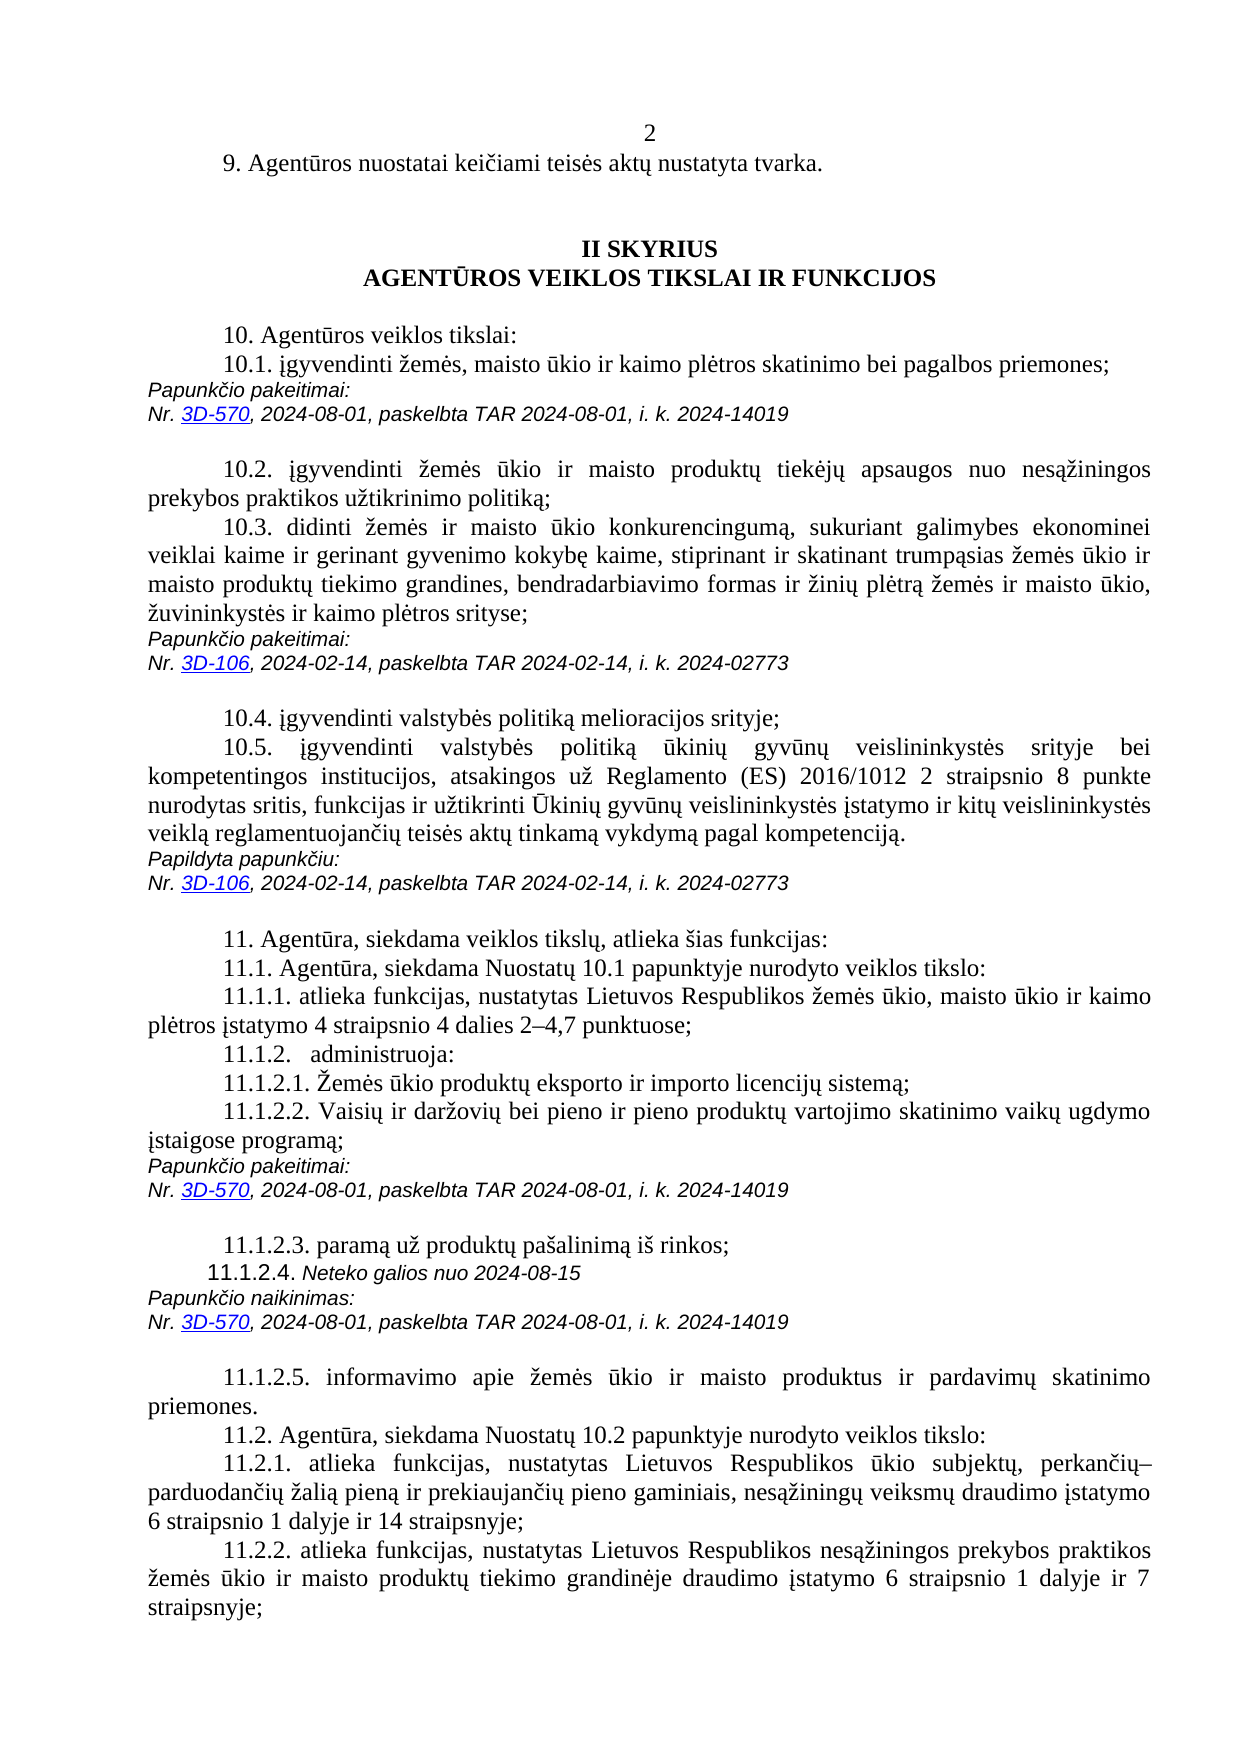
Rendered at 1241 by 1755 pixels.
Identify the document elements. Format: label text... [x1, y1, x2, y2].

text 10.2. įgyvendinti žemės ūkio ir maisto produktų tiekėjų apsaugos nuo nesąžiningos prekybos praktikos užtikrinimo politiką; [148, 454, 1152, 512]
text Papildyta papunkčiu: [148, 847, 1152, 871]
text 11.1.2.4. Neteko galios nuo 2024-08-15 [148, 1259, 1152, 1286]
text Nr. 3D-570, 2024-08-01, paskelbta TAR 2024-08-01, i. k. 2024-14019 [148, 1178, 1152, 1202]
text Papunkčio pakeitimai: [148, 627, 1152, 651]
text Papunkčio pakeitimai: [148, 378, 1152, 402]
text 11.1.2.2. Vaisių ir daržovių bei pieno ir pieno produktų vartojimo skatinimo vaikų ugdymo įstaigose programą; [148, 1096, 1152, 1154]
text Nr. 3D-570, 2024-08-01, paskelbta TAR 2024-08-01, i. k. 2024-14019 [148, 402, 1152, 426]
text 11.1.2.5. informavimo apie žemės ūkio ir maisto produktus ir pardavimų skatinimo priemones. [148, 1362, 1152, 1420]
text Nr. 3D-106, 2024-02-14, paskelbta TAR 2024-02-14, i. k. 2024-02773 [148, 651, 1152, 675]
text Nr. 3D-570, 2024-08-01, paskelbta TAR 2024-08-01, i. k. 2024-14019 [148, 1309, 1152, 1333]
text 11.1.2.1. Žemės ūkio produktų eksporto ir importo licencijų sistemą; [148, 1068, 1152, 1096]
text Papunkčio naikinimas: [148, 1286, 1152, 1309]
text 11.1.2.3. paramą už produktų pašalinimą iš rinkos; [148, 1231, 1152, 1259]
text 11.1.1. atlieka funkcijas, nustatytas Lietuvos Respublikos žemės ūkio, maisto ūkio ir kaimo plėtros įstatymo 4 straipsnio 4 dalies 2–4,7 punktuose; [148, 981, 1152, 1039]
text 11.1.2. administruoja: [148, 1039, 1152, 1068]
text 10.4. įgyvendinti valstybės politiką melioracijos srityje; [148, 703, 1152, 732]
text 11.2.2. atlieka funkcijas, nustatytas Lietuvos Respublikos nesąžiningos prekybos praktikos žemės ūkio ir maisto produktų tiekimo grandinėje draudimo įstatymo 6 straipsnio 1 dalyje ir 7 straipsnyje; [148, 1535, 1152, 1621]
text 11.1. Agentūra, siekdama Nuostatų 10.1 papunktyje nurodyto veiklos tikslo: [148, 953, 1152, 981]
text II SKYRIUS [148, 234, 1152, 263]
text 10.1. įgyvendinti žemės, maisto ūkio ir kaimo plėtros skatinimo bei pagalbos priemones; [148, 349, 1152, 378]
text 10. Agentūros veiklos tikslai: [148, 320, 1152, 349]
text Papunkčio pakeitimai: [148, 1154, 1152, 1178]
text AGENTŪROS VEIKLOS TIKSLAI IR FUNKCIJOS [148, 263, 1152, 291]
text 10.5. įgyvendinti valstybės politiką ūkinių gyvūnų veislininkystės srityje bei kompetentingos institucijos, atsakingos už Reglamento (ES) 2016/1012 2 straipsnio 8 punkte nurodytas sritis, funkcijas ir užtikrinti Ūkinių gyvūnų veislininkystės įstatymo ir kitų veislininkystės veiklą reglamentuojančių teisės aktų tinkamą vykdymą pagal kompetenciją. [148, 732, 1152, 847]
text 10.3. didinti žemės ir maisto ūkio konkurencingumą, sukuriant galimybes ekonominei veiklai kaime ir gerinant gyvenimo kokybę kaime, stiprinant ir skatinant trumpąsias žemės ūkio ir maisto produktų tiekimo grandines, bendradarbiavimo formas ir žinių plėtrą žemės ir maisto ūkio, žuvininkystės ir kaimo plėtros srityse; [148, 512, 1152, 627]
text 11.2.1. atlieka funkcijas, nustatytas Lietuvos Respublikos ūkio subjektų, perkančių–parduodančių žalią pieną ir prekiaujančių pieno gaminiais, nesąžiningų veiksmų draudimo įstatymo 6 straipsnio 1 dalyje ir 14 straipsnyje; [148, 1448, 1152, 1535]
text 11. Agentūra, siekdama veiklos tikslų, atlieka šias funkcijas: [148, 924, 1152, 953]
text Nr. 3D-106, 2024-02-14, paskelbta TAR 2024-02-14, i. k. 2024-02773 [148, 871, 1152, 895]
text 9. Agentūros nuostatai keičiami teisės aktų nustatyta tvarka. [148, 148, 1152, 176]
text 11.2. Agentūra, siekdama Nuostatų 10.2 papunktyje nurodyto veiklos tikslo: [148, 1420, 1152, 1448]
